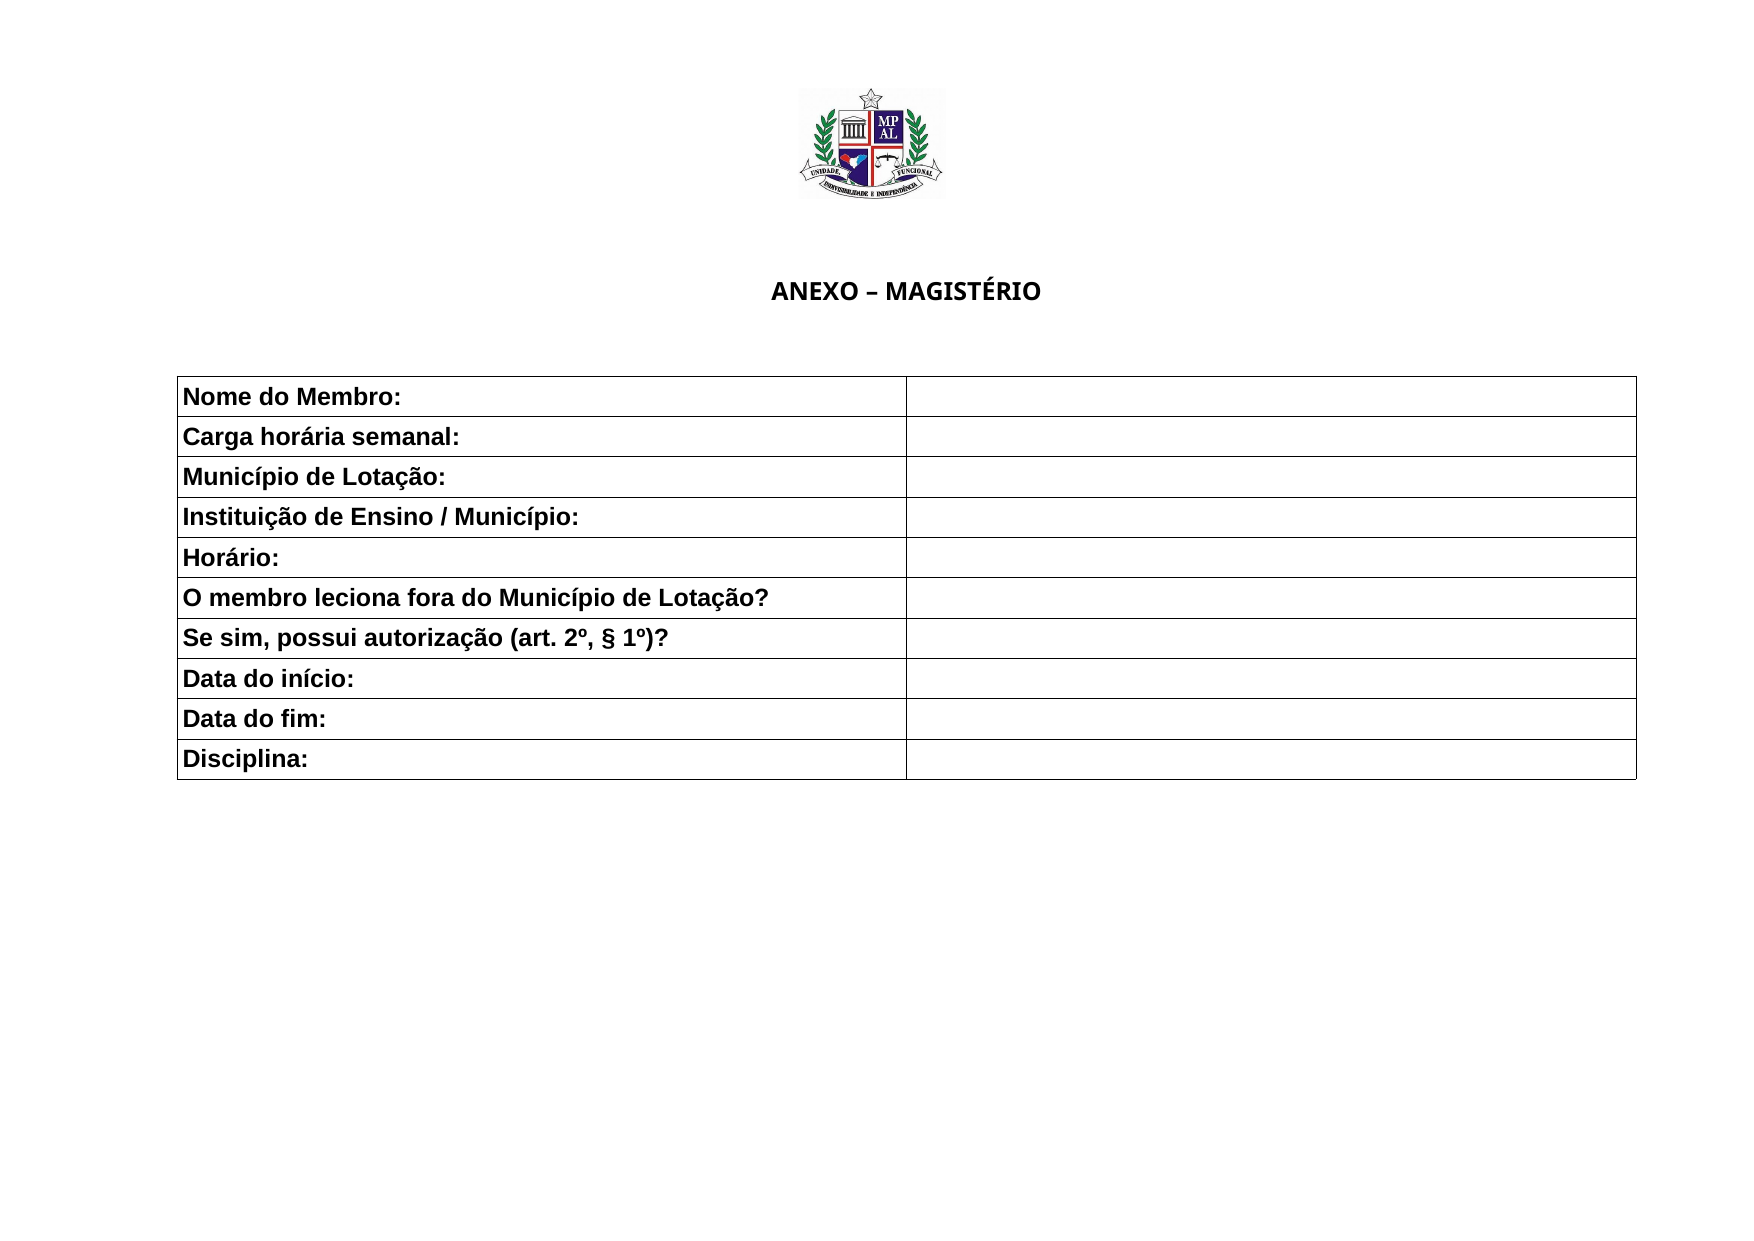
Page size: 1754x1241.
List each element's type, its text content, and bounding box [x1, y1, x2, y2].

table_cell [907, 659, 1636, 698]
table_cell [907, 417, 1636, 456]
table_header Nome do Membro: [178, 377, 906, 416]
table_cell Horário: [178, 538, 906, 577]
table_cell Instituição de Ensino / Município: [178, 498, 906, 537]
table_cell [907, 578, 1636, 617]
table_cell [907, 457, 1636, 497]
table_cell [907, 498, 1636, 537]
table_cell Data do fim: [178, 699, 906, 738]
table_cell [907, 699, 1636, 738]
table_cell [907, 619, 1636, 658]
text ANEXO – MAGISTÉRIO [177, 273, 1636, 307]
table_cell Disciplina: [178, 740, 906, 779]
table_cell Data do início: [178, 659, 906, 698]
table_header [907, 377, 1636, 416]
table_cell Se sim, possui autorização (art. 2º, § 1º)? [178, 619, 906, 658]
table_cell [907, 740, 1636, 779]
table_cell [907, 538, 1636, 577]
table_cell Município de Lotação: [178, 457, 906, 497]
table_cell Carga horária semanal: [178, 417, 906, 456]
table_cell O membro leciona fora do Município de Lotação? [178, 578, 906, 617]
picture [798, 88, 947, 199]
